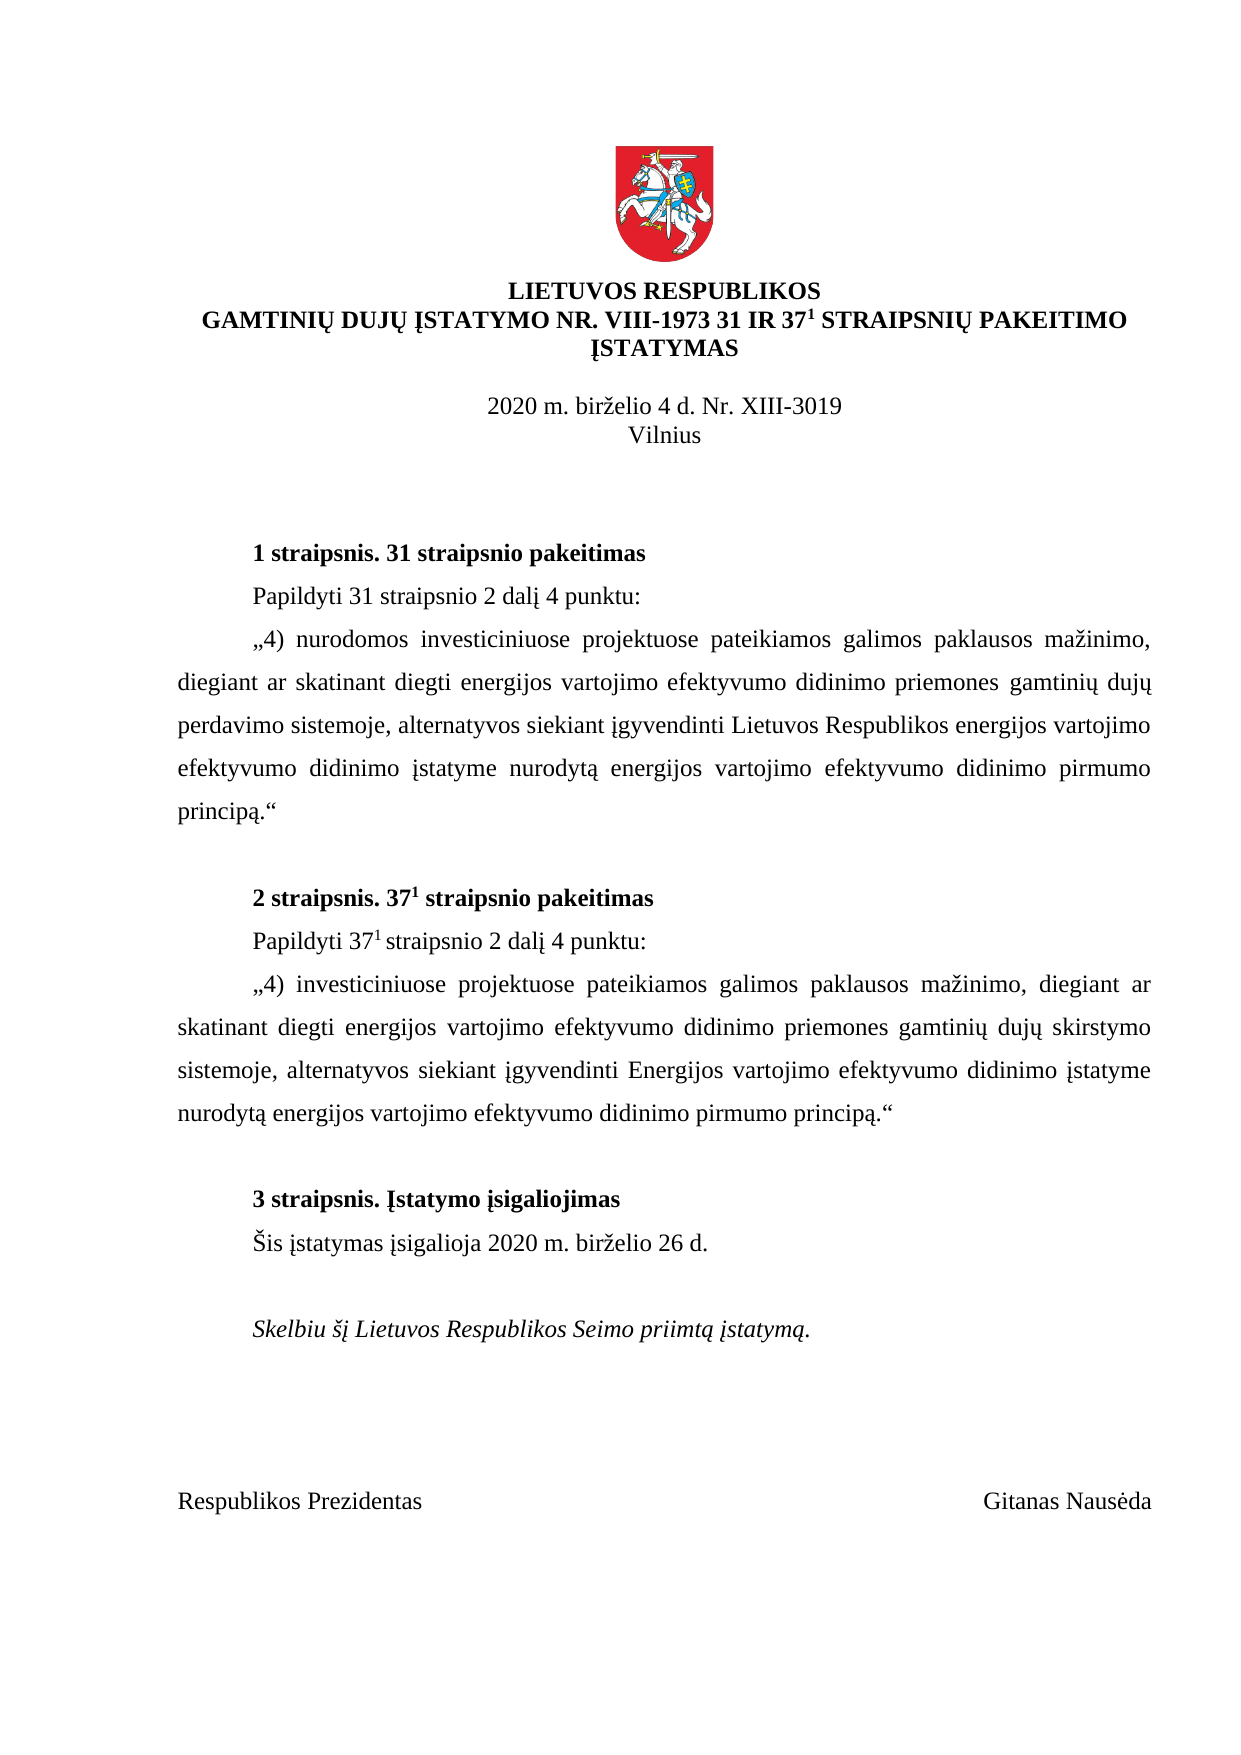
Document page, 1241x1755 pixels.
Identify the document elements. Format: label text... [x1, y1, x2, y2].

text 1 straipsnis. 31 straipsnio pakeitimas [177, 538, 1152, 566]
text Vilnius [177, 420, 1152, 448]
text LIETUVOS RESPUBLIKOS [177, 276, 1152, 305]
text Skelbiu šį Lietuvos Respublikos Seimo priimtą įstatymą. [177, 1314, 1152, 1343]
text 2 straipsnis. 371 straipsnio pakeitimas [177, 883, 1152, 911]
text Papildyti 31 straipsnio 2 dalį 4 punktu: [177, 581, 1152, 609]
text 3 straipsnis. Įstatymo įsigaliojimas [177, 1184, 1152, 1213]
text Šis įstatymas įsigalioja 2020 m. birželio 26 d. [177, 1228, 1152, 1256]
text Respublikos Prezidentas Gitanas Nausėda [177, 1486, 1152, 1515]
text „4) investiciniuose projektuose pateikiamos galimos paklausos mažinimo, diegiant ar skatinant diegti energijos vartojimo efektyvumo didinimo priemones gamtinių dujų skirstymo sistemoje, alternatyvos siekiant įgyvendinti Energijos vartojimo efektyvumo didinimo įstatyme nurodytą energijos vartojimo efektyvumo didinimo pirmumo principą.“ [177, 969, 1152, 1127]
text Papildyti 371 straipsnio 2 dalį 4 punktu: [177, 926, 1152, 954]
text „4) nurodomos investiciniuose projektuose pateikiamos galimos paklausos mažinimo, diegiant ar skatinant diegti energijos vartojimo efektyvumo didinimo priemones gamtinių dujų perdavimo sistemoje, alternatyvos siekiant įgyvendinti Lietuvos Respublikos energijos vartojimo efektyvumo didinimo įstatyme nurodytą energijos vartojimo efektyvumo didinimo pirmumo principą.“ [177, 624, 1152, 825]
text ĮSTATYMAS [177, 333, 1152, 362]
text 2020 m. birželio 4 d. Nr. XIII-3019 [177, 391, 1152, 420]
text GAMTINIŲ DUJŲ ĮSTATYMO NR. VIII-1973 31 IR 371 STRAIPSNIŲ PAKEITIMO [177, 305, 1152, 333]
